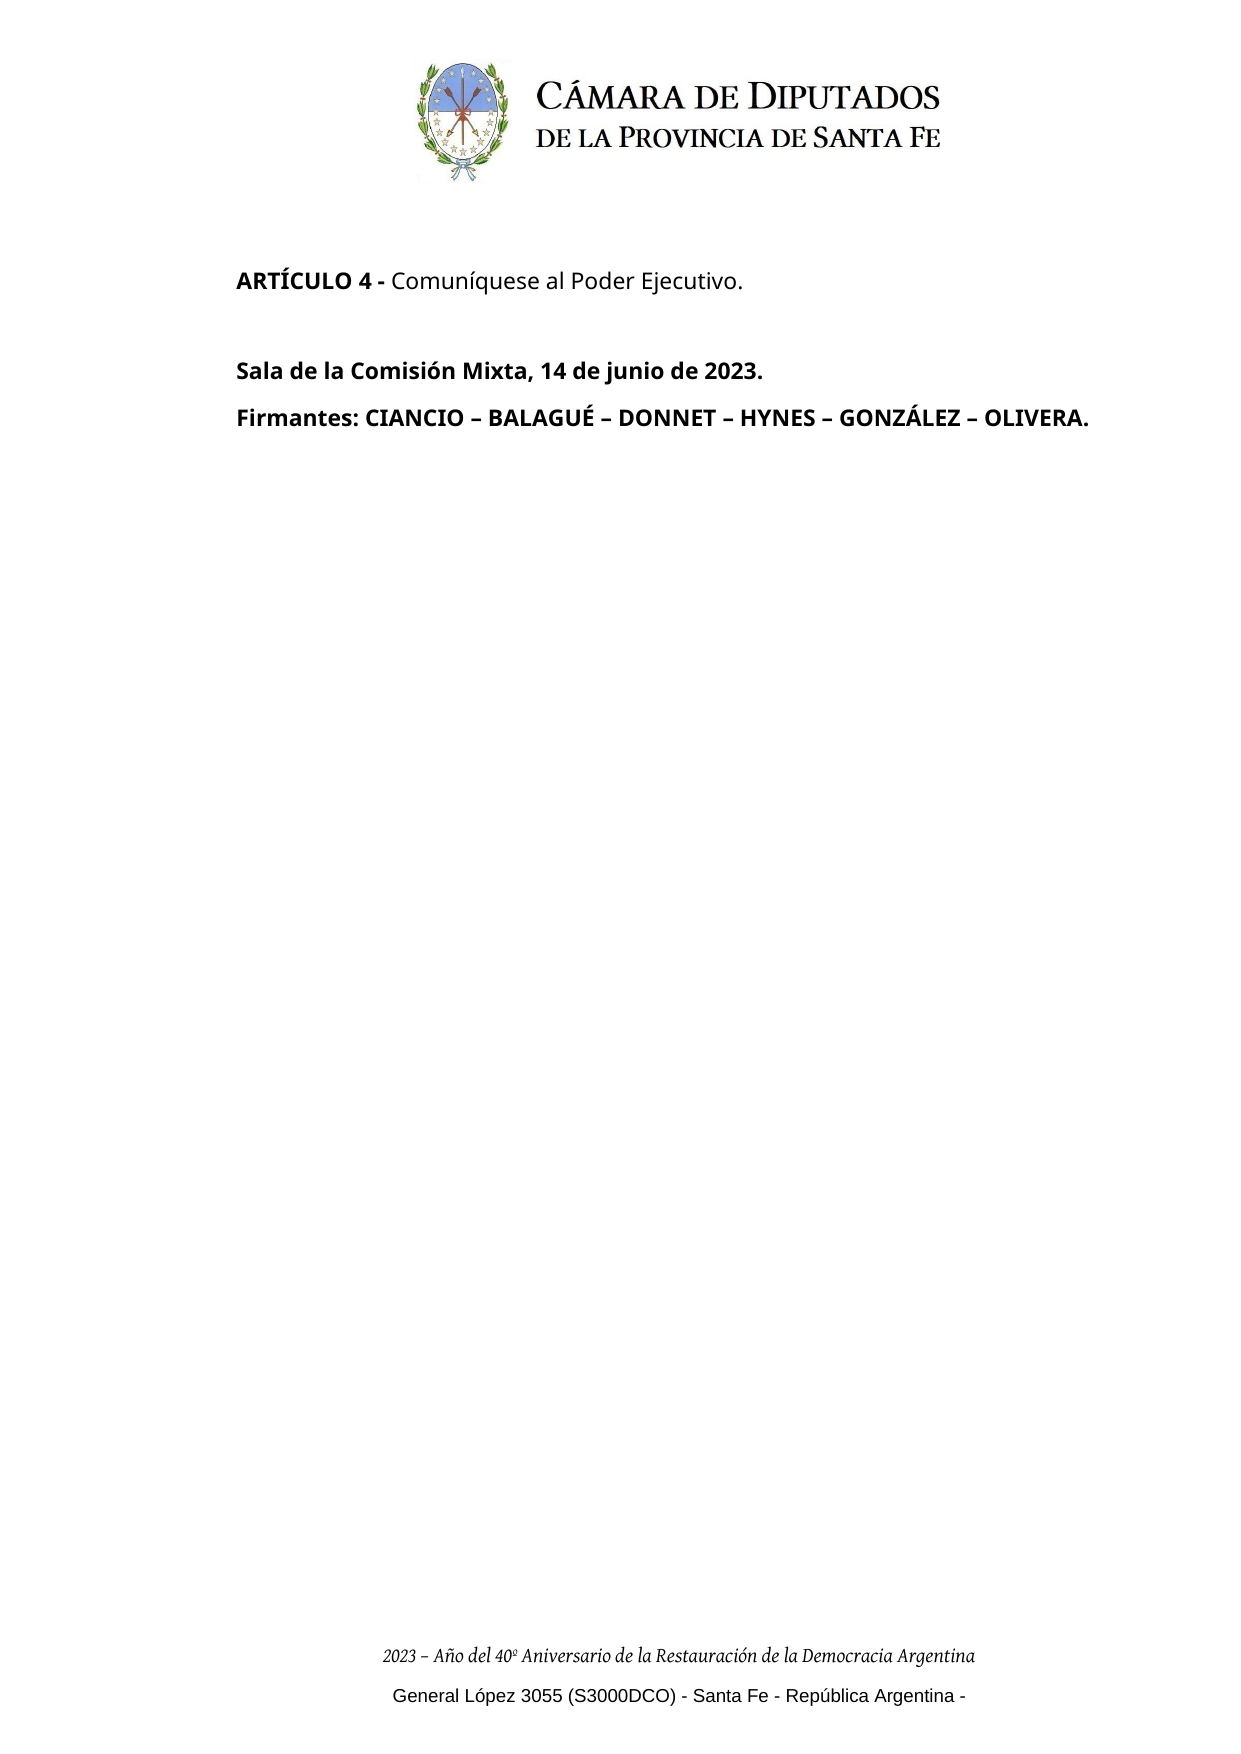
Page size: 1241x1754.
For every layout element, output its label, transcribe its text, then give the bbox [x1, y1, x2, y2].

text ARTÍCULO 4 - Comuníquese al Poder Ejecutivo. [236, 265, 1122, 296]
picture [413, 59, 945, 183]
text Sala de la Comisión Mixta, 14 de junio de 2023. [236, 355, 1122, 386]
text Firmantes: CIANCIO – BALAGUÉ – DONNET – HYNES – GONZÁLEZ – OLIVERA. [236, 402, 1122, 433]
